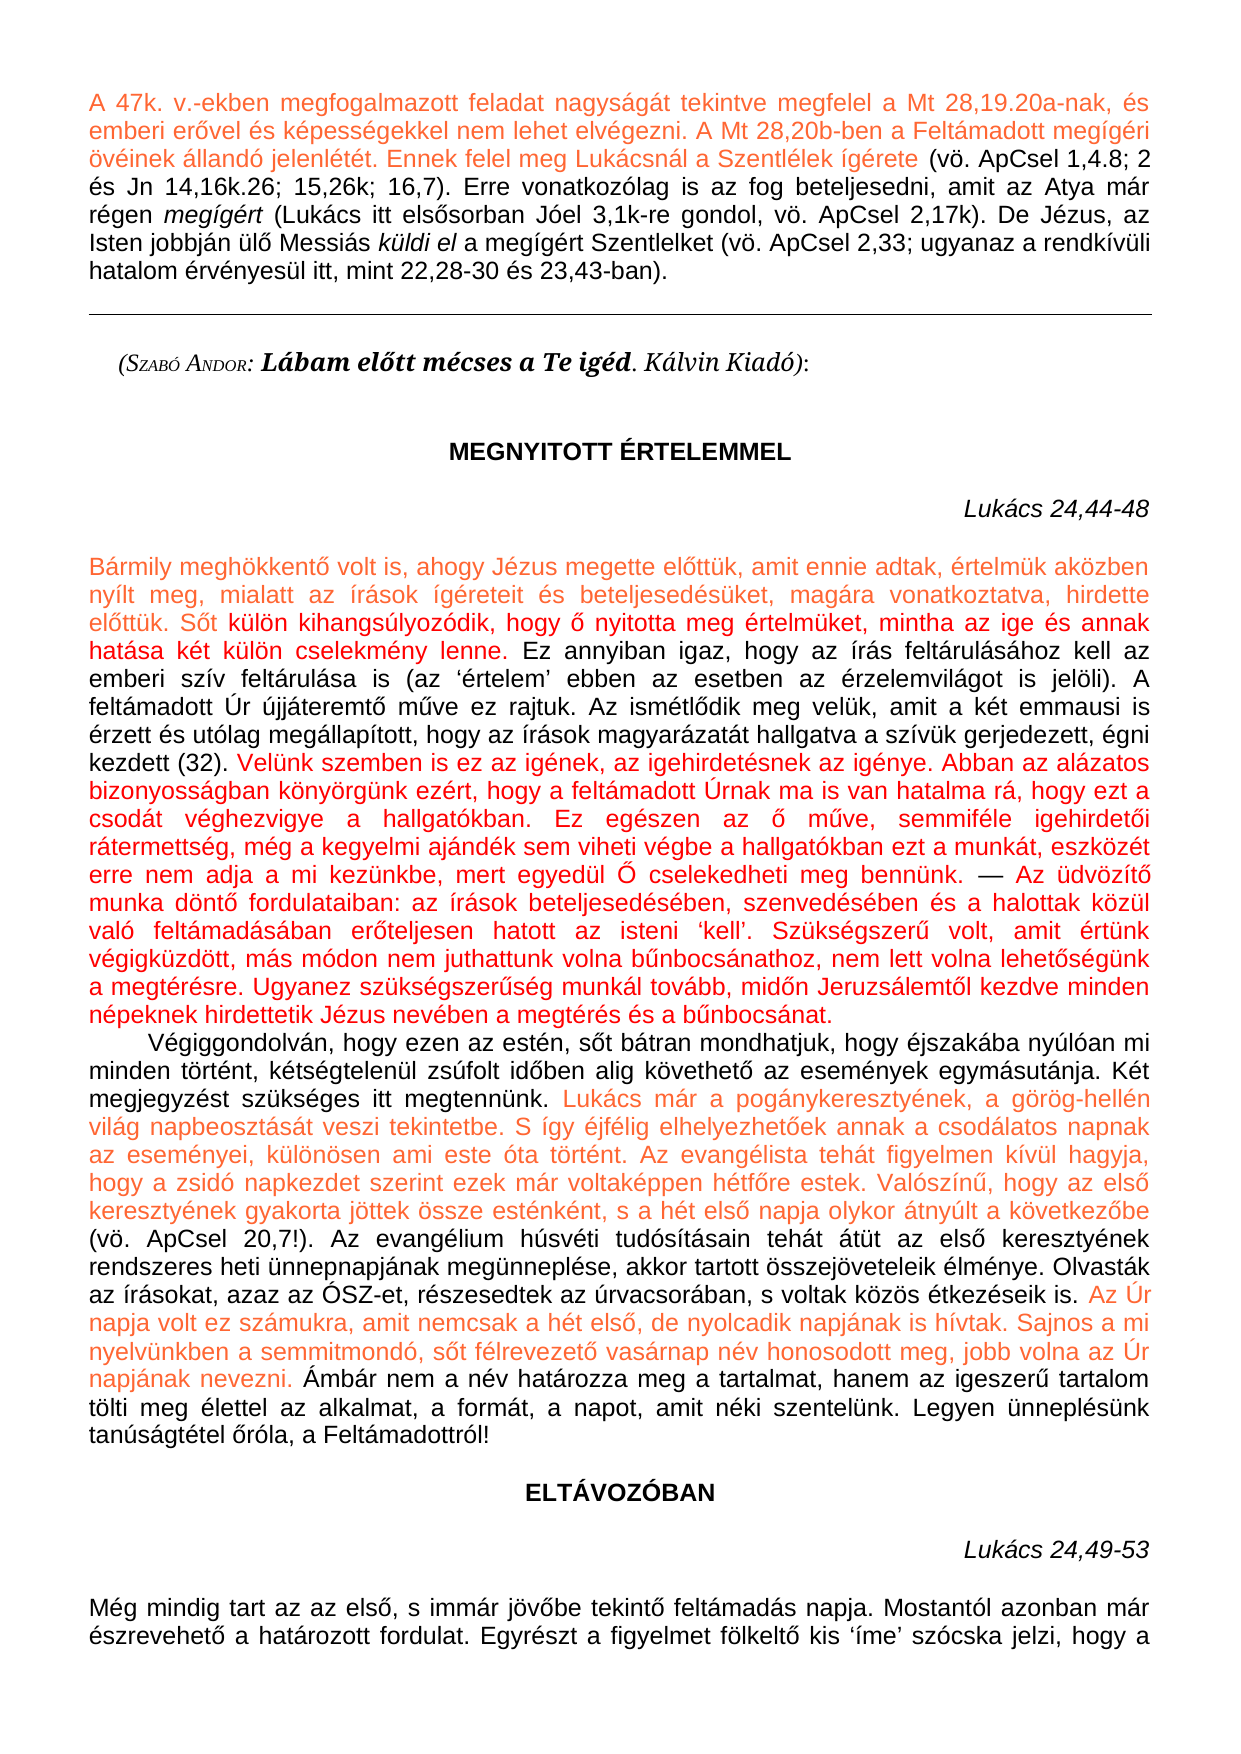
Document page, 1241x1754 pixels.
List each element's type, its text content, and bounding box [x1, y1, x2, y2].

text (Szabó Andor: Lábam előtt mécses a Te igéd. Kálvin Kiadó): [88, 315, 1152, 408]
text ELTÁVOZÓBAN [88, 1479, 1152, 1507]
text Lukács 24,44-48 [88, 495, 1152, 523]
text A 47k. v.-ekben megfogalmazott feladat nagyságát tekintve megfelel a Mt 28,19.20a-nak, és emberi erővel és képességekkel nem lehet elvégezni. A Mt 28,20b-ben a Feltámadott megígéri övéinek állandó jelenlétét. Ennek felel meg Lukácsnál a Szentlélek ígérete (vö. ApCsel 1,4.8; 2 és Jn 14,16k.26; 15,26k; 16,7). Erre vonatkozólag is az fog beteljesedni, amit az Atya már régen megígért (Lukács itt elsősorban Jóel 3,1k-re gondol, vö. ApCsel 2,17k). De Jézus, az Isten jobbján ülő Messiás küldi el a megígért Szentlelket (vö. ApCsel 2,33; ugyanaz a rendkívüli hatalom érvényesül itt, mint 22,28-30 és 23,43-ban). [88, 88, 1152, 285]
text Bármily meghökkentő volt is, ahogy Jézus megette előttük, amit ennie adtak, értelmük aközben nyílt meg, mialatt az írások ígéreteit és beteljesedésüket, magára vonatkoztatva, hirdette előttük. Sőt külön kihangsúlyozódik, hogy ő nyitotta meg értelmüket, mintha az ige és annak hatása két külön cselekmény lenne. Ez annyiban igaz, hogy az írás feltárulásához kell az emberi szív feltárulása is (az ‘értelem’ ebben az esetben az érzelemvilágot is jelöli). A feltámadott Úr újjáteremtő műve ez rajtuk. Az ismétlődik meg velük, amit a két emmausi is érzett és utólag megállapított, hogy az írások magyarázatát hallgatva a szívük gerjedezett, égni kezdett (32). Velünk szemben is ez az igének, az igehirdetésnek az igénye. Abban az alázatos bizonyosságban könyörgünk ezért, hogy a feltámadott Úrnak ma is van hatalma rá, hogy ezt a csodát véghezvigye a hallgatókban. Ez egészen az ő műve, semmiféle igehirdetői rátermettség, még a kegyelmi ajándék sem viheti végbe a hallgatókban ezt a munkát, eszközét erre nem adja a mi kezünkbe, mert egyedül Ő cselekedheti meg bennünk. ― Az üdvözítő munka döntő fordulataiban: az írások beteljesedésében, szenvedésében és a halottak közül való feltámadásában erőteljesen hatott az isteni ‘kell’. Szükségszerű volt, amit értünk végigküzdött, más módon nem juthattunk volna bűnbocsánathoz, nem lett volna lehetőségünk a megtérésre. Ugyanez szükségszerűség munkál tovább, midőn Jeruzsálemtől kezdve minden népeknek hirdettetik Jézus nevében a megtérés és a bűnbocsánat. [88, 553, 1152, 1029]
text MEGNYITOTT ÉRTELEMMEL [88, 438, 1152, 466]
text Még mindig tart az az első, s immár jövőbe tekintő feltámadás napja. Mostantól azonban már észrevehető a határozott fordulat. Egyrészt a figyelmet fölkeltő kis ‘íme’ szócska jelzi, hogy a [88, 1594, 1152, 1650]
text Lukács 24,49-53 [88, 1536, 1152, 1564]
text Végiggondolván, hogy ezen az estén, sőt bátran mondhatjuk, hogy éjszakába nyúlóan mi minden történt, kétségtelenül zsúfolt időben alig követhető az események egymásutánja. Két megjegyzést szükséges itt megtennünk. Lukács már a pogánykeresztyének, a görög-hellén világ napbeosztását veszi tekintetbe. S így éjfélig elhelyezhetőek annak a csodálatos napnak az eseményei, különösen ami este óta történt. Az evangélista tehát figyelmen kívül hagyja, hogy a zsidó napkezdet szerint ezek már voltaképpen hétfőre estek. Valószínű, hogy az első keresztyének gyakorta jöttek össze esténként, s a hét első napja olykor átnyúlt a következőbe (vö. ApCsel 20,7!). Az evangélium húsvéti tudósításain tehát átüt az első keresztyének rendszeres heti ünnepnapjának megünneplése, akkor tartott összejöveteleik élménye. Olvasták az írásokat, azaz az ÓSZ-et, részesedtek az úrvacsorában, s voltak közös étkezéseik is. Az Úr napja volt ez számukra, amit nemcsak a hét első, de nyolcadik napjának is hívtak. Sajnos a mi nyelvünkben a semmitmondó, sőt félrevezető vasárnap név honosodott meg, jobb volna az Úr napjának nevezni. Ámbár nem a név határozza meg a tartalmat, hanem az igeszerű tartalom tölti meg élettel az alkalmat, a formát, a napot, amit néki szentelünk. Legyen ünneplésünk tanúságtétel őróla, a Feltámadottról! [88, 1029, 1152, 1449]
